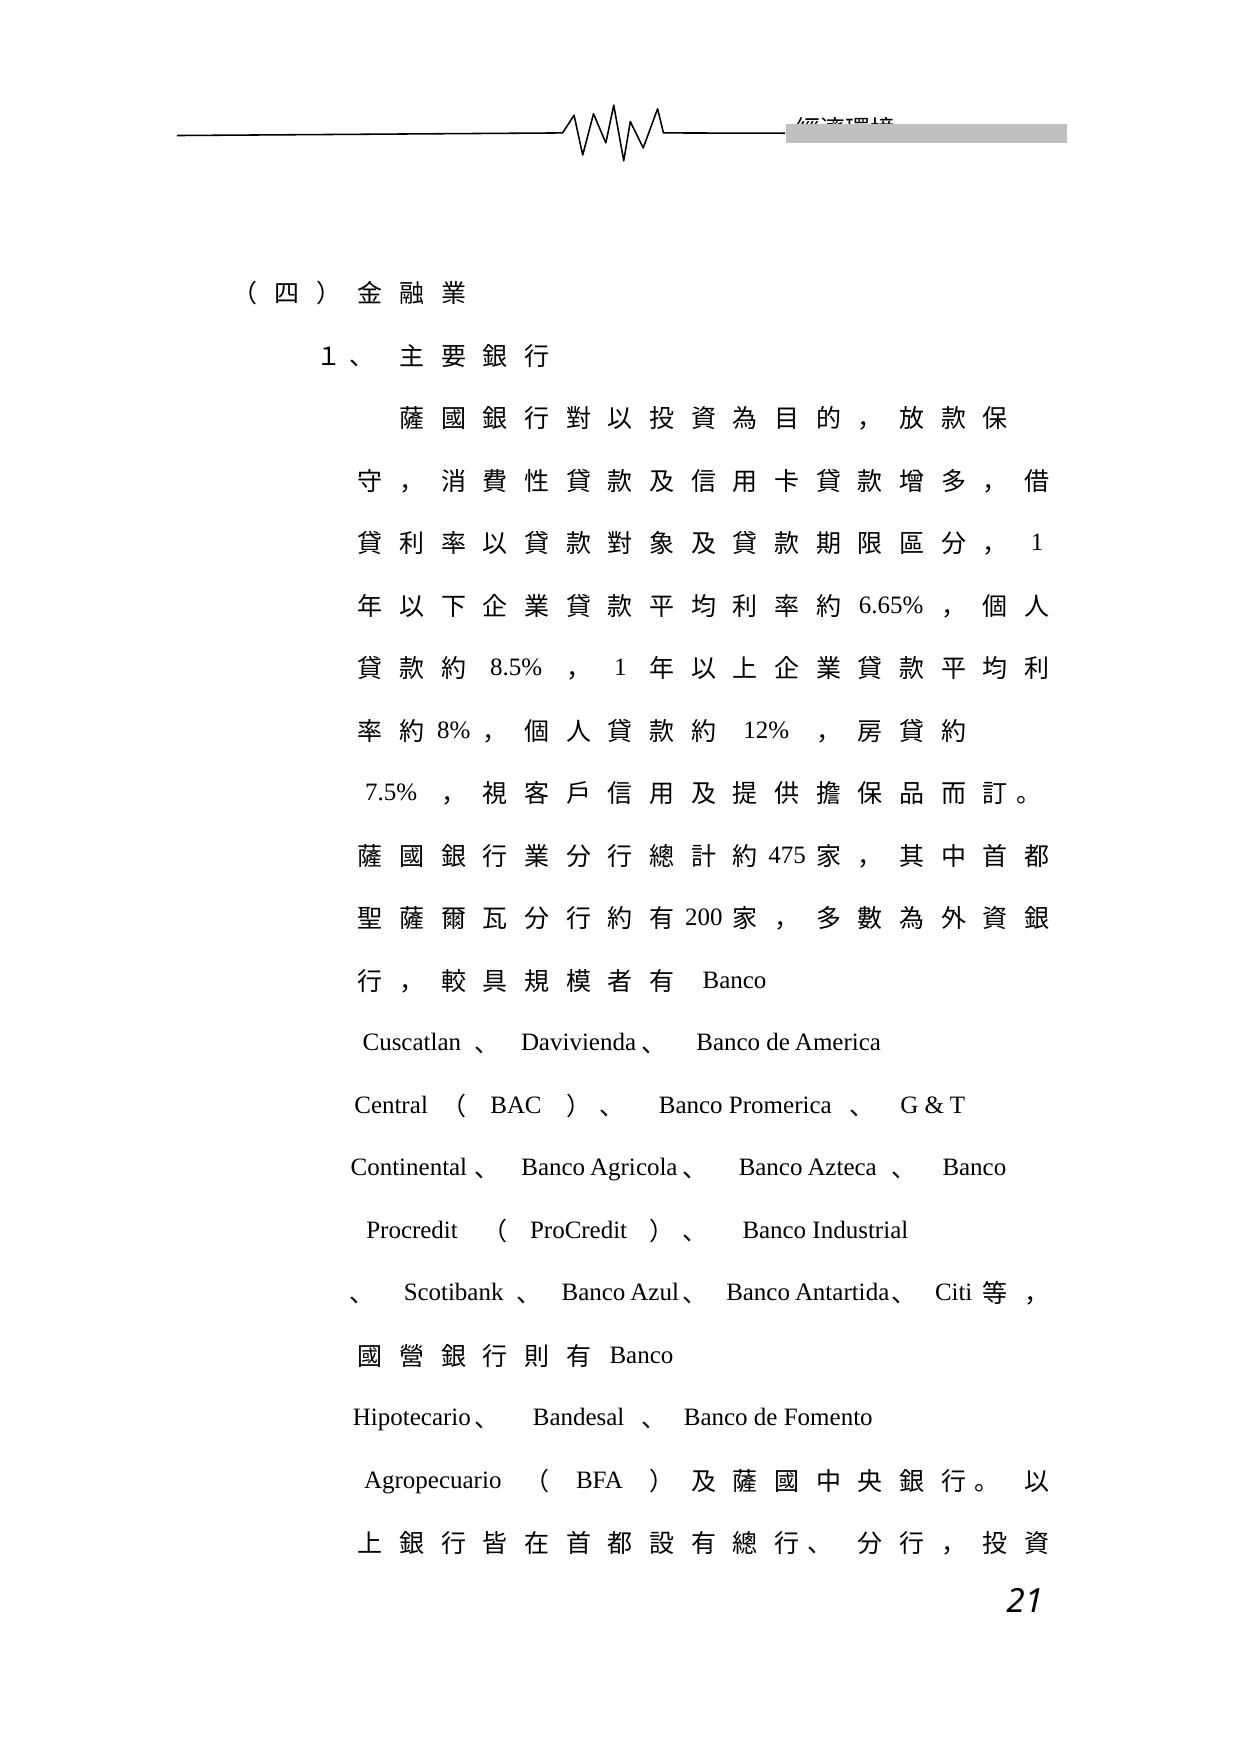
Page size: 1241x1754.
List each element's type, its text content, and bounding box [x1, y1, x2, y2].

text １、主要銀行 [281, 313, 1058, 375]
text 薩國銀行對以投資為目的，放款保守，消費性貸款及信用卡貸款增多，借貸利率以貸款對象及貸款期限區分，1年以下企業貸款平均利率約6.65%，個人貸款約8.5%，1年以上企業貸款平均利率約8%，個人貸款約12%，房貸約7.5%，視客戶信用及提供擔保品而訂。薩國銀行業分行總計約475家，其中首都聖薩爾瓦分行約有200家，多數為外資銀行，較具規模者有Banco Cuscatlan、Davivienda、Banco de America Central（BAC）、Banco Promerica、G & T Continental 、Banco Agricola、Banco Azteca、Banco Procredit（ProCredit）、Banco Industrial 、Scotibank、Banco Azul、Banco Antartida、Citi等，國營銀行則有Banco Hipotecario、Bandesal、Banco de Fomento Agropecuario（BFA）及薩國中央銀行。以上銀行皆在首都設有總行、分行，投資 [330, 375, 1058, 1563]
text （四）金融業 [207, 250, 1058, 313]
